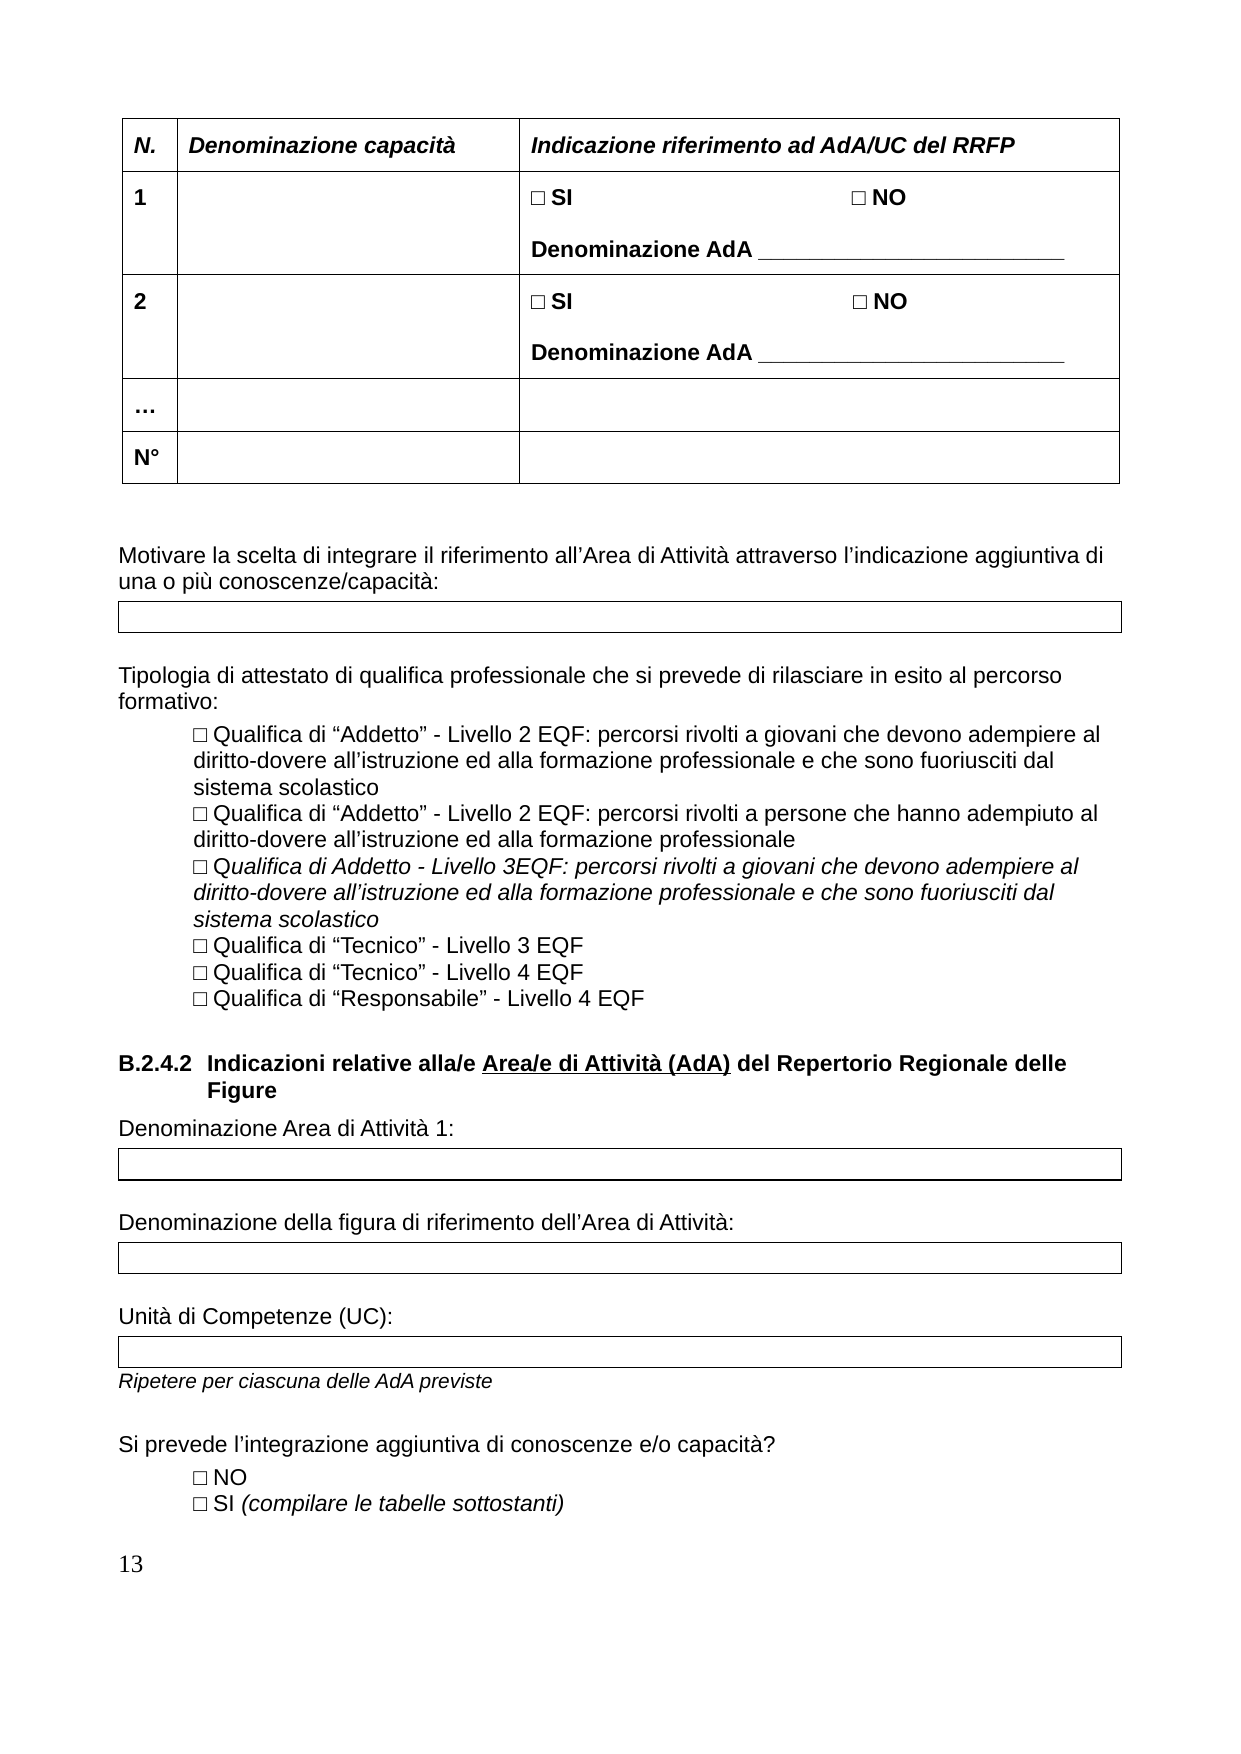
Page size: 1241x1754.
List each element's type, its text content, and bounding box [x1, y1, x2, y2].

table_header Indicazione riferimento ad AdA/UC del RRFP [520, 119, 1119, 171]
text Si prevede l’integrazione aggiuntiva di conoscenze e/o capacità? [118, 1431, 1122, 1458]
subtitle B.2.4.2 Indicazioni relative alla/e Area/e di Attività (AdA) del Repertorio Regionale delle Figure [118, 1050, 1122, 1103]
table_cell □ SI □ NO Denominazione AdA ________________________ [520, 275, 1119, 378]
text Motivare la scelta di integrare il riferimento all’Area di Attività attraverso l’indicazione aggiuntiva di una o più conoscenze/capacità: [118, 542, 1122, 594]
table_cell N° [123, 432, 177, 483]
table_cell 2 [123, 275, 177, 378]
table_header Denominazione capacità [178, 119, 519, 171]
list □ Qualifica di “Addetto” - Livello 2 EQF: percorsi rivolti a giovani che devono adempiere al diritto-dovere all’istruzione ed alla formazione professionale e che sono fuoriusciti dal sistema scolastico [156, 721, 1122, 800]
table_cell 1 [123, 172, 177, 274]
text Denominazione della figura di riferimento dell’Area di Attività: [118, 1209, 1122, 1236]
table_cell [520, 432, 1119, 483]
table_cell [520, 379, 1119, 431]
text Tipologia di attestato di qualifica professionale che si prevede di rilasciare in esito al percorso formativo: [118, 662, 1122, 714]
table_cell [178, 379, 519, 431]
table_cell [178, 172, 519, 274]
list □ SI (compilare le tabelle sottostanti) [156, 1490, 1122, 1517]
text Ripetere per ciascuna delle AdA previste [118, 1368, 1122, 1392]
list □ Qualifica di “Responsabile” - Livello 4 EQF [156, 985, 1122, 1011]
table_cell … [123, 379, 177, 431]
table_header N. [123, 119, 177, 171]
table_cell □ SI □ NO Denominazione AdA ________________________ [520, 172, 1119, 274]
list □ Qualifica di “Addetto” - Livello 2 EQF: percorsi rivolti a persone che hanno adempiuto al diritto-dovere all’istruzione ed alla formazione professionale [156, 800, 1122, 853]
list □ Qualifica di “Tecnico” - Livello 4 EQF [156, 958, 1122, 985]
list □ Qualifica di Addetto - Livello 3EQF: percorsi rivolti a giovani che devono adempiere al diritto-dovere all’istruzione ed alla formazione professionale e che sono fuoriusciti dal sistema scolastico [156, 853, 1122, 932]
table_cell [178, 432, 519, 483]
table_cell [178, 275, 519, 378]
list □ Qualifica di “Tecnico” - Livello 3 EQF [156, 932, 1122, 958]
text Unità di Competenze (UC): [118, 1303, 1122, 1330]
text Denominazione Area di Attività 1: [118, 1115, 1122, 1142]
list □ NO [156, 1464, 1122, 1490]
